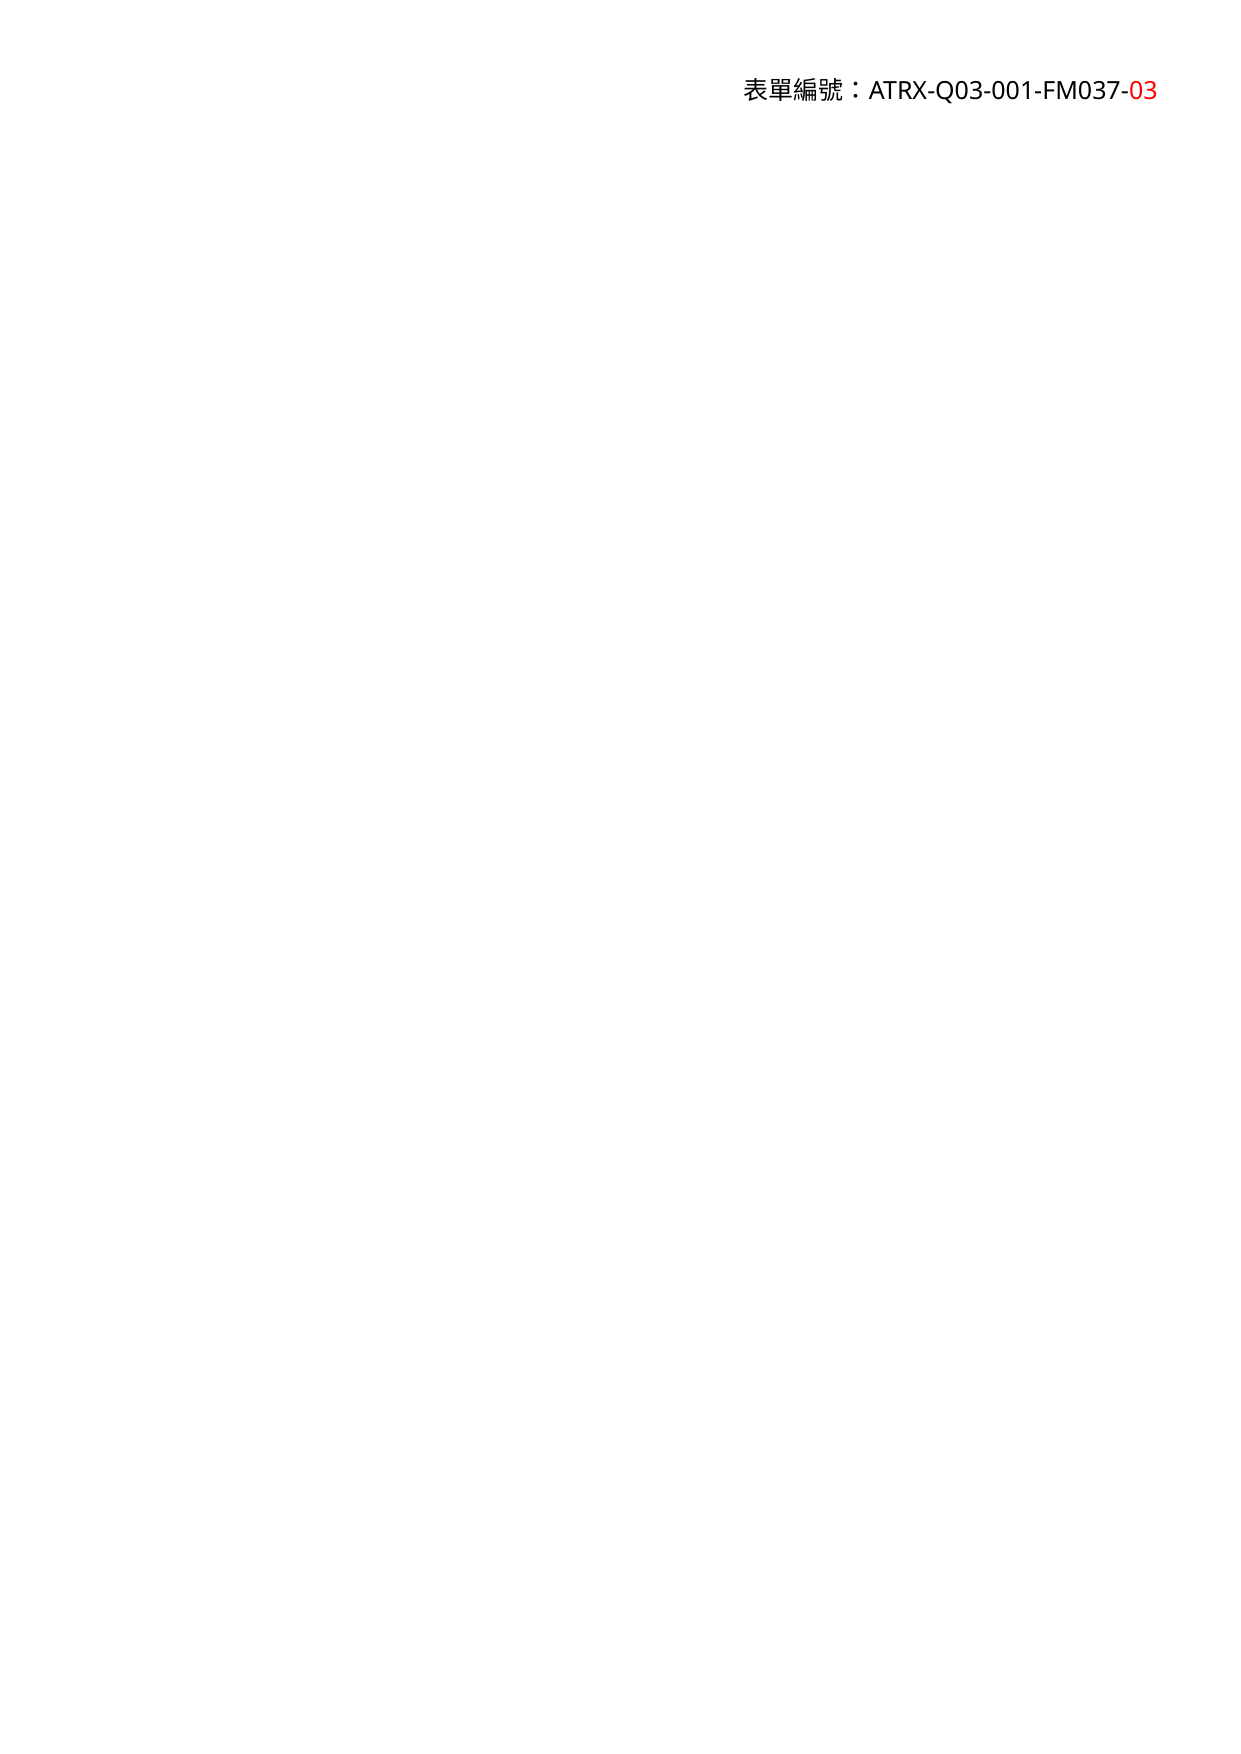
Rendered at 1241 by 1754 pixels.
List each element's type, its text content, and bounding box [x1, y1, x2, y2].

text 表單編號：ATRX-Q03-001-FM037-03 [84, 71, 1157, 107]
